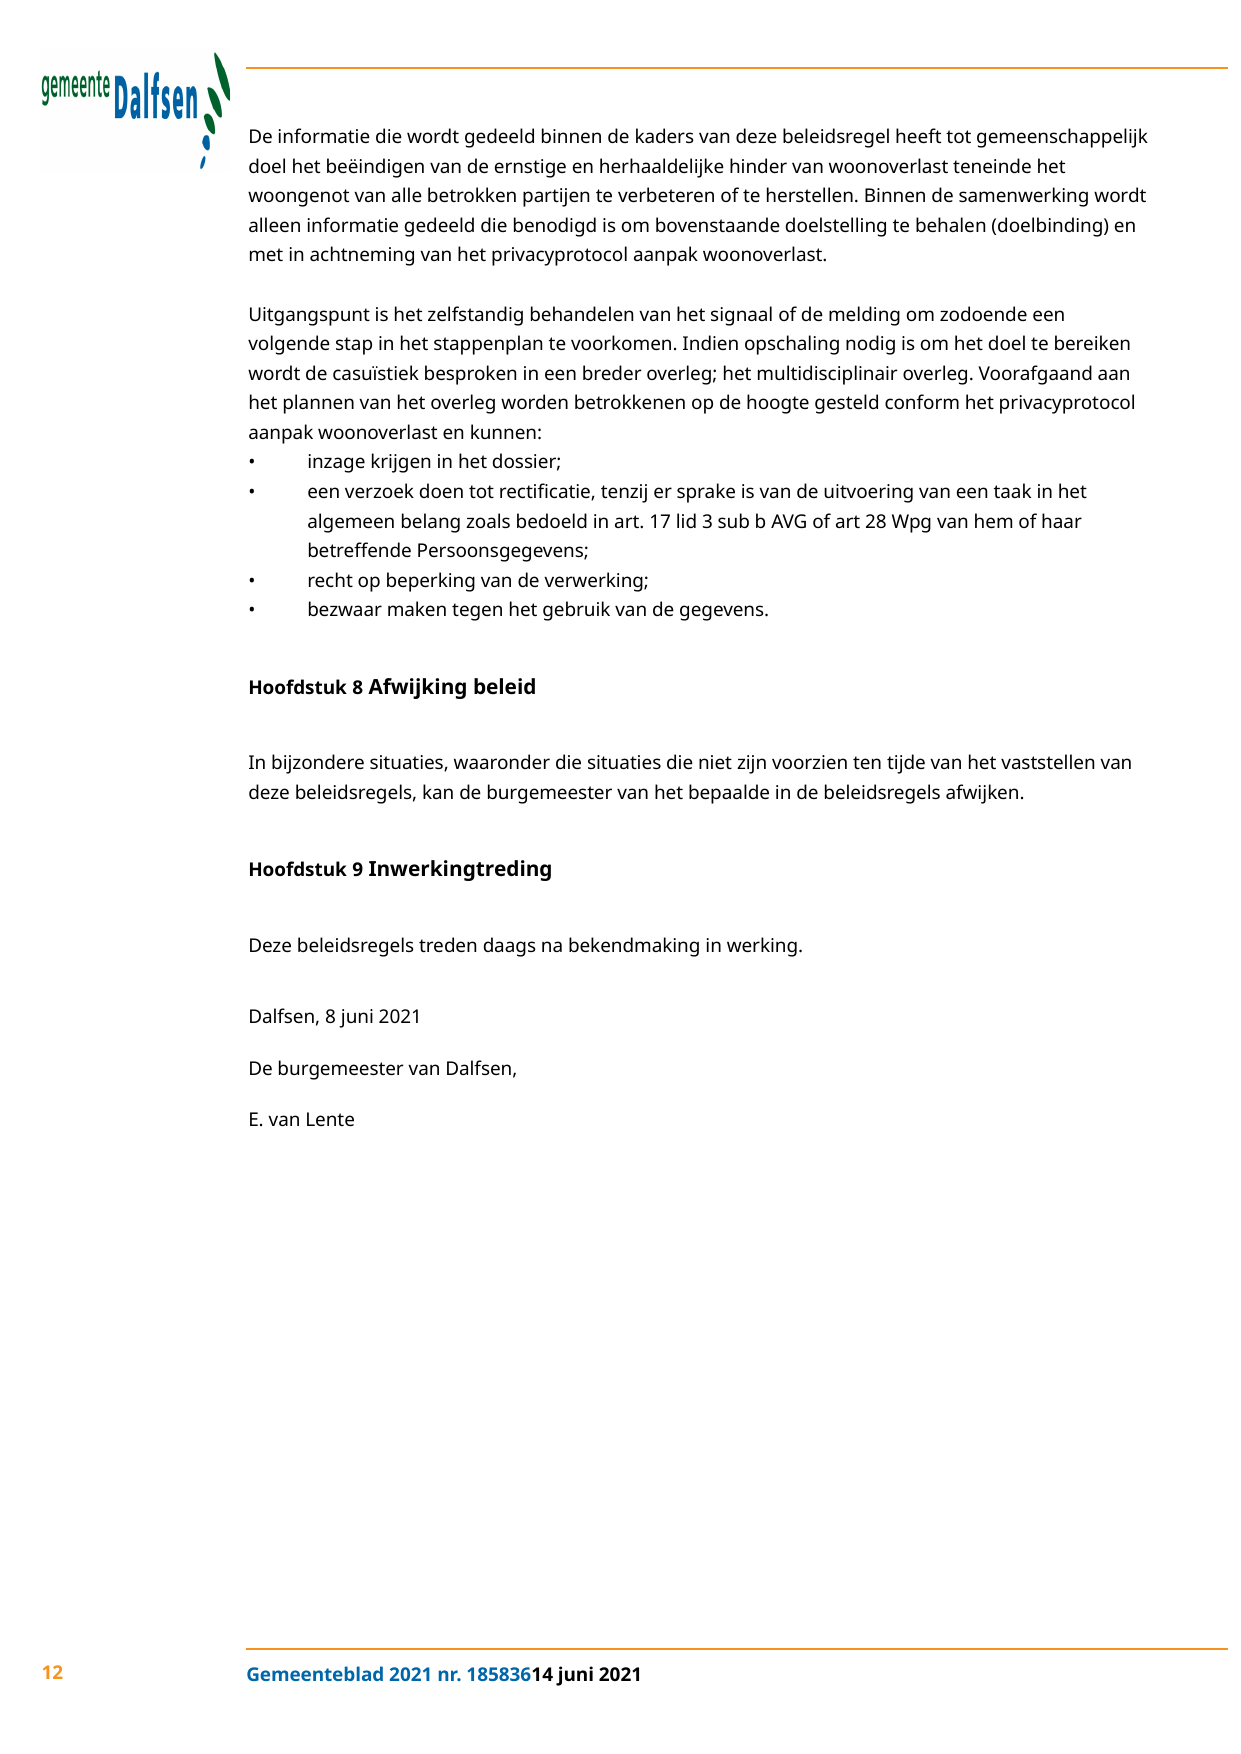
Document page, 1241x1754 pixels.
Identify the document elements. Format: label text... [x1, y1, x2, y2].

list een verzoek doen tot rectificatie, tenzij er sprake is van de uitvoering van een taak in het algemeen belang zoals bedoeld in art. 17 lid 3 sub b AVG of art 28 Wpg van hem of haar betreffende Persoonsgegevens; [248, 478, 1152, 563]
list bezwaar maken tegen het gebruik van de gegevens. [248, 597, 1152, 622]
text E. van Lente [248, 1106, 1152, 1132]
text Hoofdstuk 8 Afwijking beleid [248, 672, 1152, 700]
picture [41, 47, 231, 172]
text Deze beleidsregels treden daags na bekendmaking in werking. [248, 932, 1152, 958]
text Hoofdstuk 9 Inwerkingtreding [248, 854, 1152, 883]
text De informatie die wordt gedeeld binnen de kaders van deze beleidsregel heeft tot gemeenschappelijk doel het beëindigen van de ernstige en herhaaldelijke hinder van woonoverlast teneinde het woongenot van alle betrokken partijen te verbeteren of te herstellen. Binnen de samenwerking wordt alleen informatie gedeeld die benodigd is om bovenstaande doelstelling te behalen (doelbinding) en met in achtneming van het privacyprotocol aanpak woonoverlast. [248, 123, 1152, 267]
text Uitgangspunt is het zelfstandig behandelen van het signaal of de melding om zodoende een volgende stap in het stappenplan te voorkomen. Indien opschaling nodig is om het doel te bereiken wordt de casuïstiek besproken in een breder overleg; het multidisciplinair overleg. Voorafgaand aan het plannen van het overleg worden betrokkenen op de hoogte gesteld conform het privacyprotocol aanpak woonoverlast en kunnen: [248, 301, 1152, 445]
text De burgemeester van Dalfsen, [248, 1055, 1152, 1081]
list inzage krijgen in het dossier; [248, 449, 1152, 474]
list recht op beperking van de verwerking; [248, 567, 1152, 593]
text Dalfsen, 8 juni 2021 [248, 1003, 1152, 1029]
text In bijzondere situaties, waaronder die situaties die niet zijn voorzien ten tijde van het vaststellen van deze beleidsregels, kan de burgemeester van het bepaalde in de beleidsregels afwijken. [248, 749, 1152, 805]
